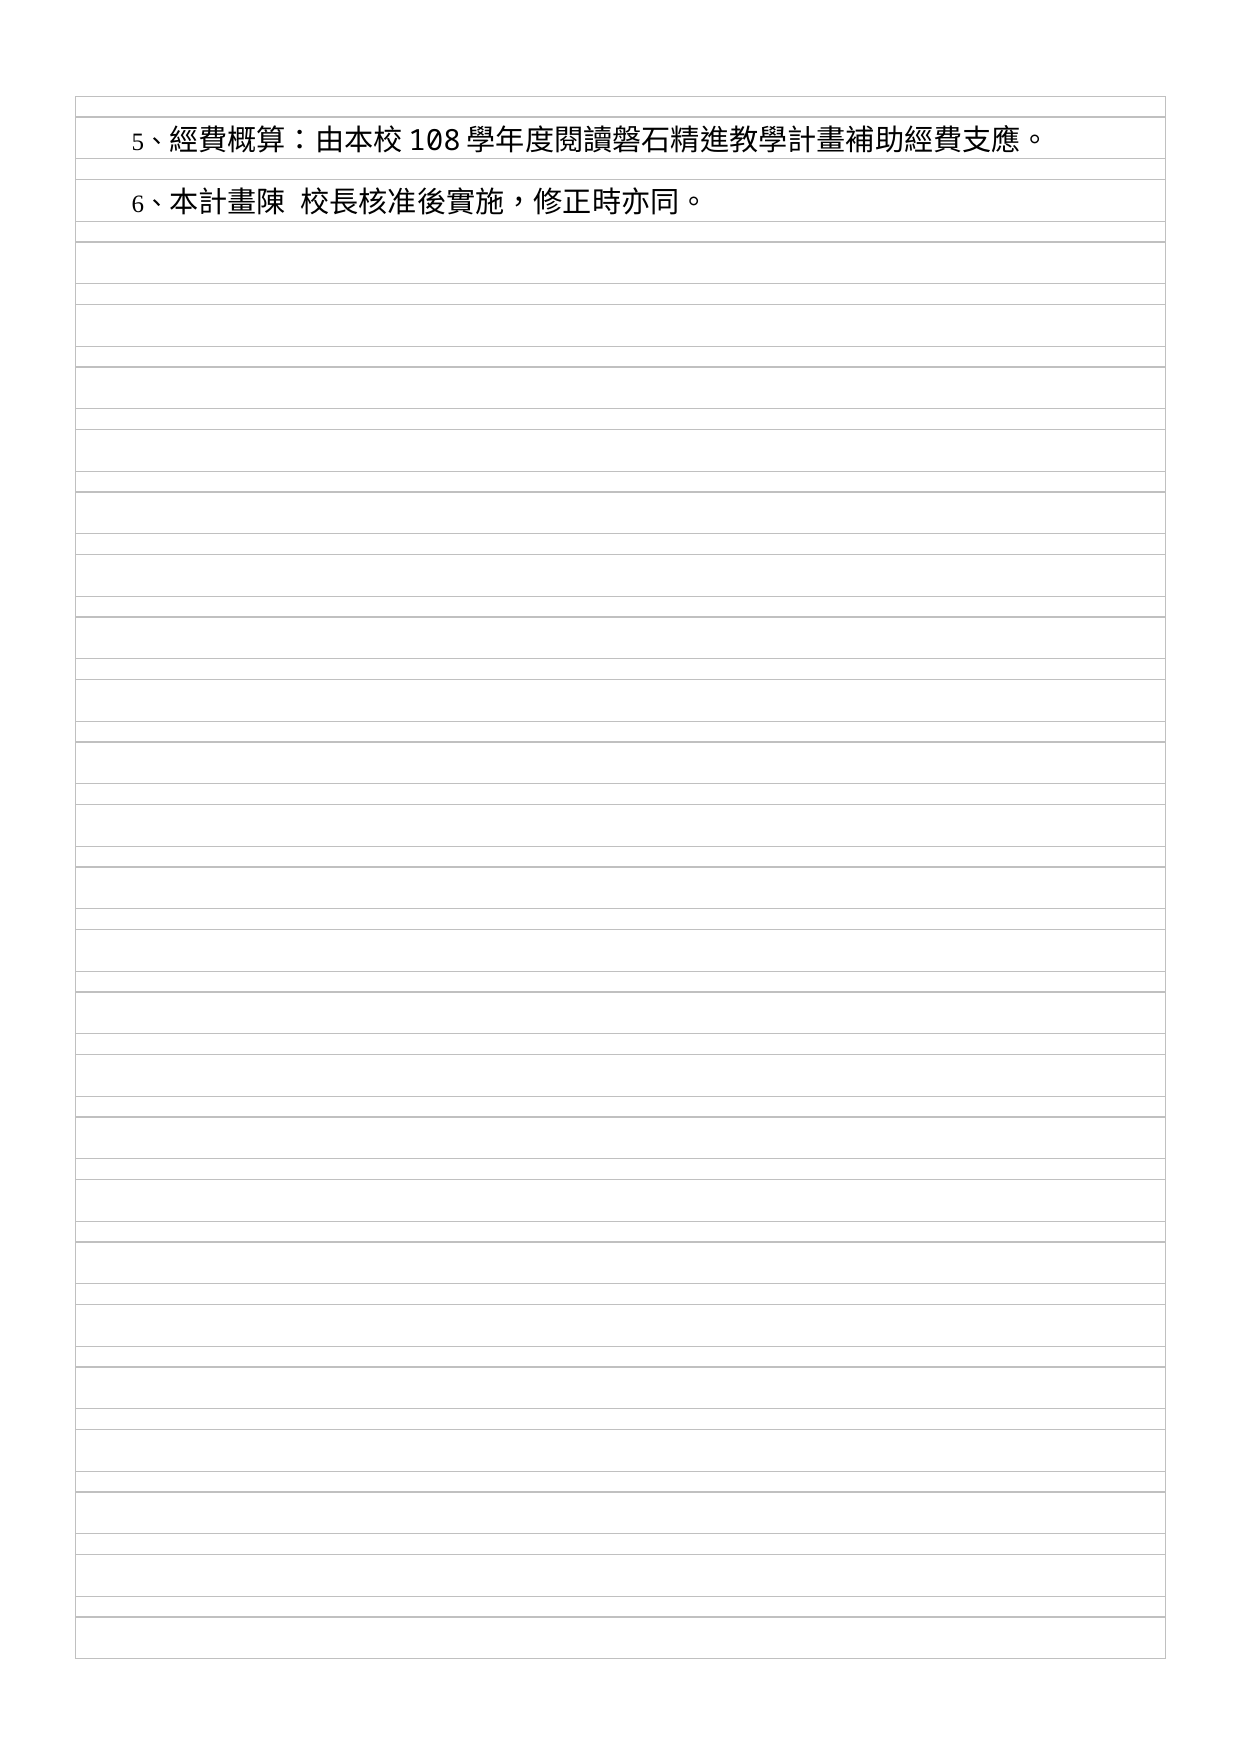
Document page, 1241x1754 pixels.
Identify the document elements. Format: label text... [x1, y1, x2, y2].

list [131, 159, 1165, 179]
list 經費概算：由本校108學年度閱讀磐石精進教學計畫補助經費支應。 [131, 118, 1165, 158]
list [131, 97, 1165, 116]
list 本計畫陳 校長核准後實施，修正時亦同。 [131, 180, 1165, 221]
